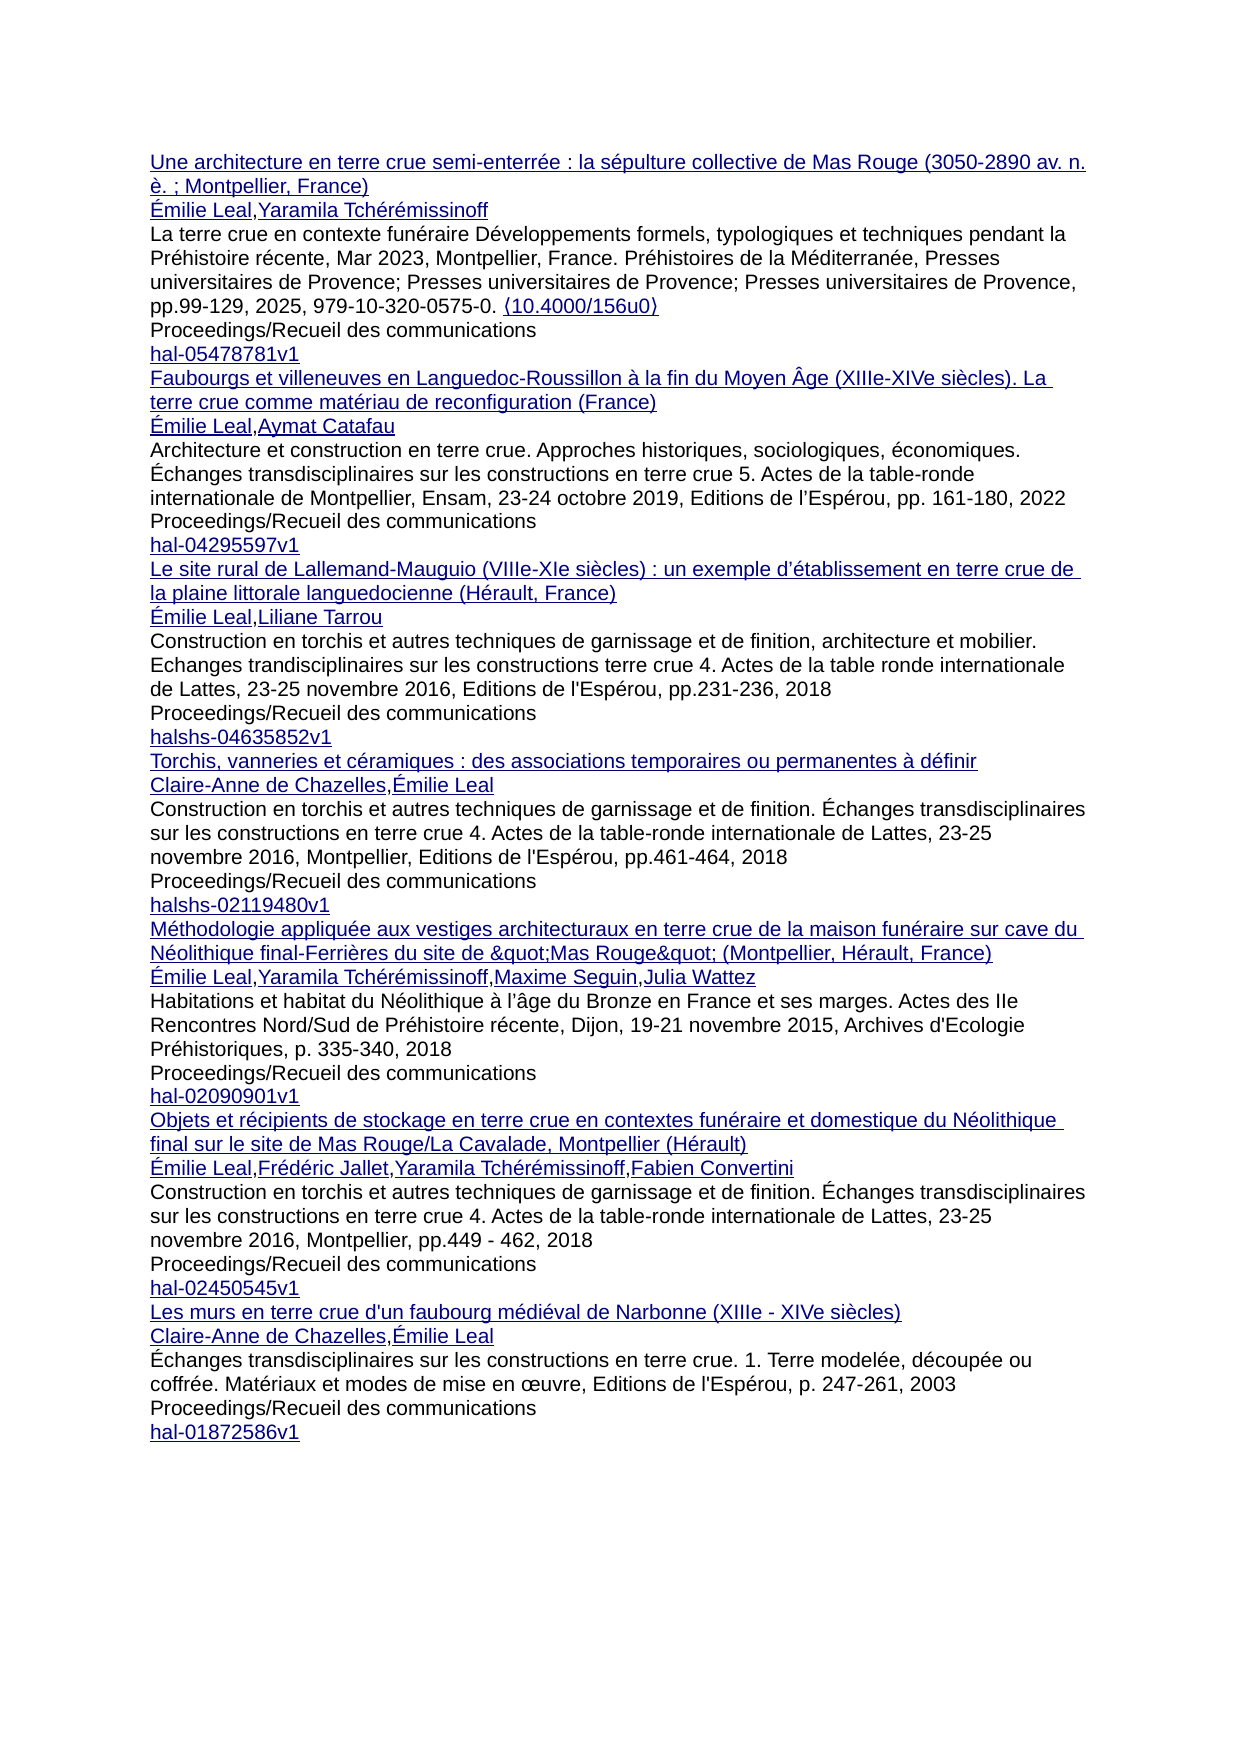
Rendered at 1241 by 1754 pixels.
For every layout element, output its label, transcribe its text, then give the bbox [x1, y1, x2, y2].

table_cell Objets et récipients de stockage en terre crue en contextes funéraire et domestique du Néolithique final sur le site de Mas Rouge/La Cavalade, Montpellier (Hérault) Émilie Leal,Frédéric Jallet,Yaramila Tchérémissinoff,Fabien Convertini Construction en torchis et autres techniques de garnissage et de finition. Échanges transdisciplinaires sur les constructions en terre crue 4. Actes de la table-ronde internationale de Lattes, 23-25 novembre 2016, Montpellier, pp.449 - 462, 2018 Proceedings/Recueil des communications hal-02450545v1 [150, 1108, 1090, 1300]
table_cell Une architecture en terre crue semi-enterrée : la sépulture collective de Mas Rouge (3050-2890 av. n. è. ; Montpellier, France) Émilie Leal,Yaramila Tchérémissinoff La terre crue en contexte funéraire Développements formels, typologiques et techniques pendant la Préhistoire récente, Mar 2023, Montpellier, France. Préhistoires de la Méditerranée, Presses universitaires de Provence; Presses universitaires de Provence; Presses universitaires de Provence, pp.99-129, 2025, 979-10-320-0575-0. ⟨10.4000/156u0⟩ Proceedings/Recueil des communications hal-05478781v1 [150, 150, 1090, 366]
table_cell Le site rural de Lallemand-Mauguio (VIIIe-XIe siècles) : un exemple d’établissement en terre crue de la plaine littorale languedocienne (Hérault, France) Émilie Leal,Liliane Tarrou Construction en torchis et autres techniques de garnissage et de finition, architecture et mobilier. Echanges trandisciplinaires sur les constructions terre crue 4. Actes de la table ronde internationale de Lattes, 23-25 novembre 2016, Editions de l'Espérou, pp.231-236, 2018 Proceedings/Recueil des communications halshs-04635852v1 [150, 557, 1090, 749]
table_cell Méthodologie appliquée aux vestiges architecturaux en terre crue de la maison funéraire sur cave du Néolithique final-Ferrières du site de &quot;Mas Rouge&quot; (Montpellier, Hérault, France) Émilie Leal,Yaramila Tchérémissinoff,Maxime Seguin,Julia Wattez Habitations et habitat du Néolithique à l’âge du Bronze en France et ses marges. Actes des IIe Rencontres Nord/Sud de Préhistoire récente, Dijon, 19-21 novembre 2015, Archives d'Ecologie Préhistoriques, p. 335-340, 2018 Proceedings/Recueil des communications hal-02090901v1 [150, 917, 1090, 1108]
table_cell Torchis, vanneries et céramiques : des associations temporaires ou permanentes à définir Claire-Anne de Chazelles,Émilie Leal Construction en torchis et autres techniques de garnissage et de finition. Échanges transdisciplinaires sur les constructions en terre crue 4. Actes de la table-ronde internationale de Lattes, 23-25 novembre 2016, Montpellier, Editions de l'Espérou, pp.461-464, 2018 Proceedings/Recueil des communications halshs-02119480v1 [150, 749, 1090, 917]
table_cell Les murs en terre crue d'un faubourg médiéval de Narbonne (XIIIe - XIVe siècles) Claire-Anne de Chazelles,Émilie Leal Échanges transdisciplinaires sur les constructions en terre crue. 1. Terre modelée, découpée ou coffrée. Matériaux et modes de mise en œuvre, Editions de l'Espérou, p. 247-261, 2003 Proceedings/Recueil des communications hal-01872586v1 [150, 1300, 1090, 1444]
table_cell Faubourgs et villeneuves en Languedoc-Roussillon à la fin du Moyen Âge (XIIIe-XIVe siècles). La terre crue comme matériau de reconfiguration (France) Émilie Leal,Aymat Catafau Architecture et construction en terre crue. Approches historiques, sociologiques, économiques. Échanges transdisciplinaires sur les constructions en terre crue 5. Actes de la table-ronde internationale de Montpellier, Ensam, 23-24 octobre 2019, Editions de l’Espérou, pp. 161-180, 2022 Proceedings/Recueil des communications hal-04295597v1 [150, 366, 1090, 557]
